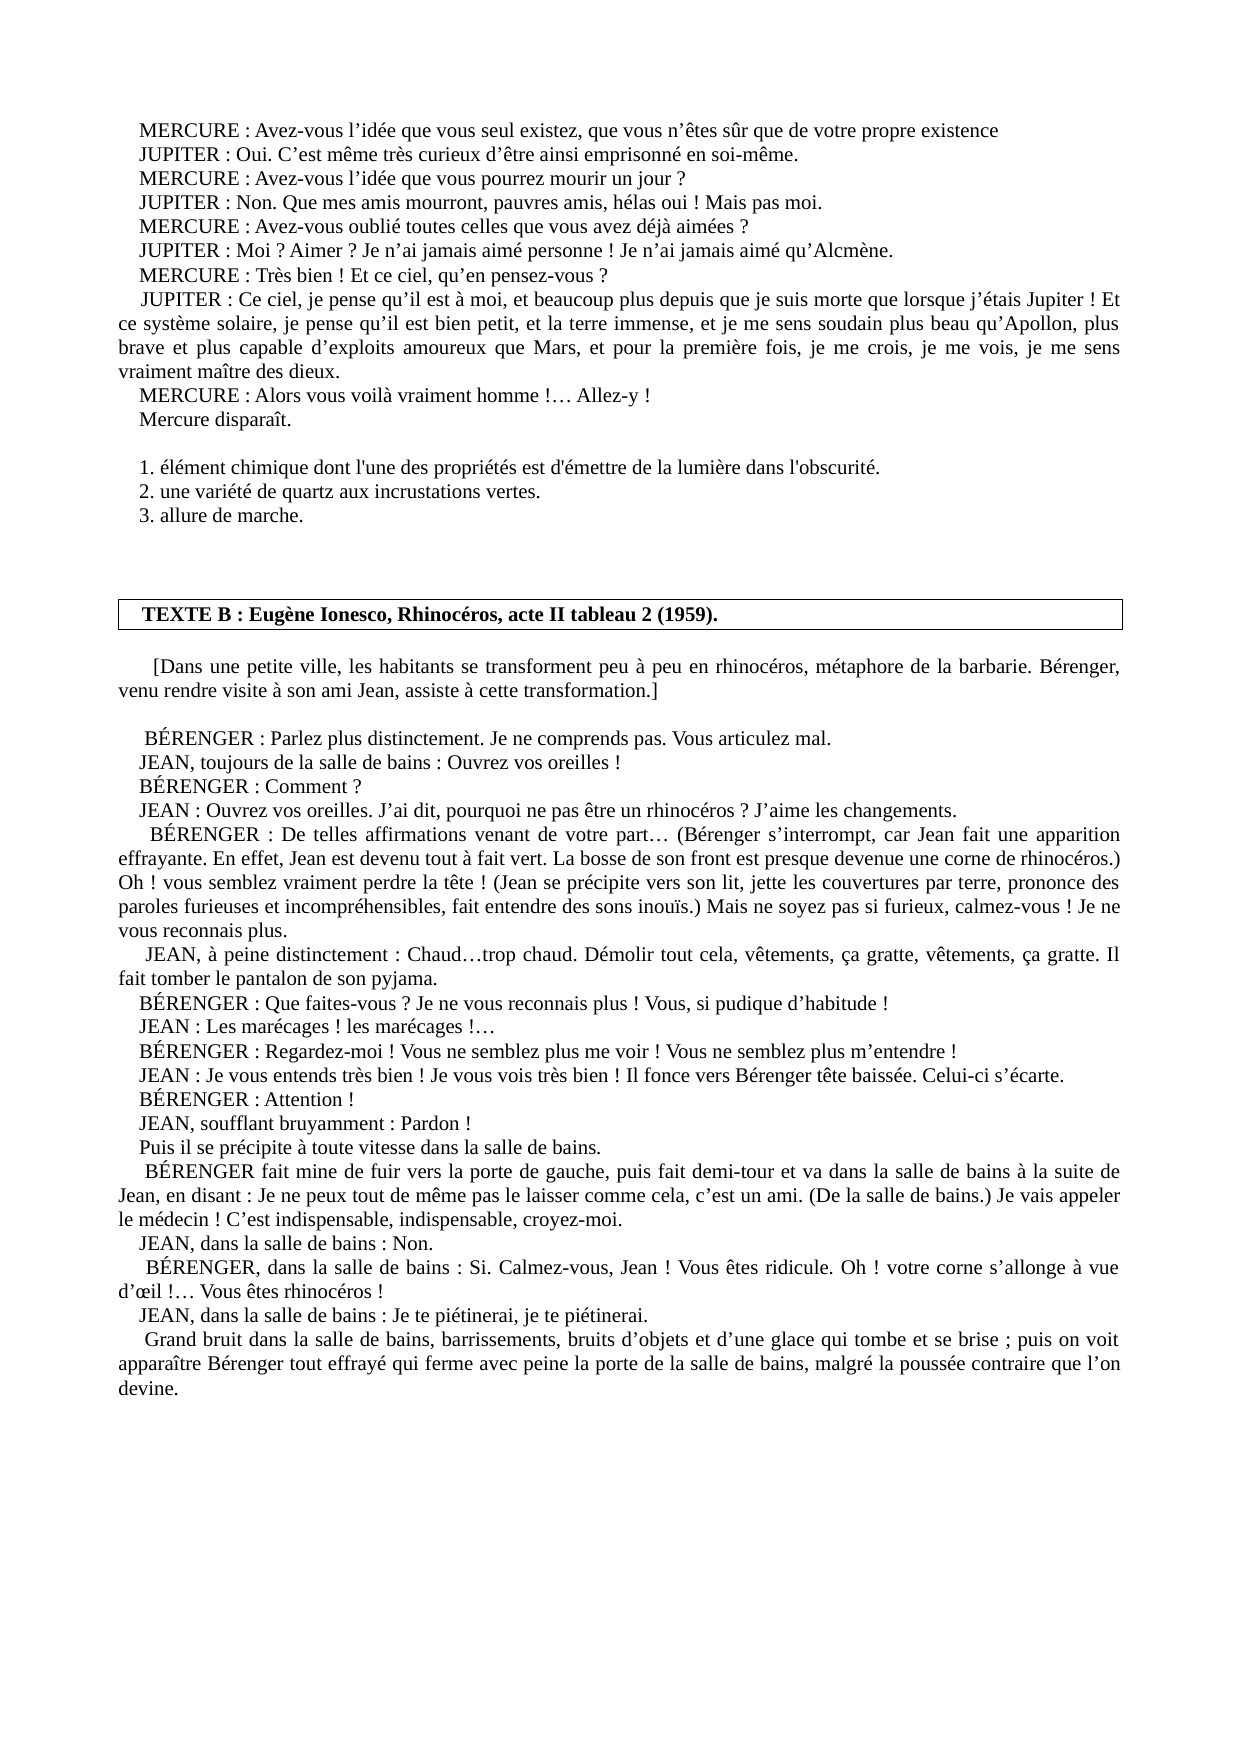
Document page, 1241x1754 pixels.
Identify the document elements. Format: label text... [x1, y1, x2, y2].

text 1. élément chimique dont l'une des propriétés est d'émettre de la lumière dans l'obscurité. [118, 455, 1122, 479]
text 3. allure de marche. [118, 503, 1122, 527]
text JEAN : Ouvrez vos oreilles. J’ai dit, pourquoi ne pas être un rhinocéros ? J’aime les changements. [118, 798, 1122, 822]
text BÉRENGER : Parlez plus distinctement. Je ne comprends pas. Vous articulez mal. [118, 726, 1122, 750]
text MERCURE : Très bien ! Et ce ciel, qu’en pensez-vous ? [118, 262, 1122, 287]
text BÉRENGER fait mine de fuir vers la porte de gauche, puis fait demi-tour et va dans la salle de bains à la suite de Jean, en disant : Je ne peux tout de même pas le laisser comme cela, c’est un ami. (De la salle de bains.) Je vais appeler le médecin ! C’est indispensable, indispensable, croyez-moi. [118, 1159, 1122, 1231]
text JEAN, à peine distinctement : Chaud…trop chaud. Démolir tout cela, vêtements, ça gratte, vêtements, ça gratte. Il fait tomber le pantalon de son pyjama. [118, 942, 1122, 990]
text 2. une variété de quartz aux incrustations vertes. [118, 479, 1122, 503]
text JUPITER : Oui. C’est même très curieux d’être ainsi emprisonné en soi-même. [118, 142, 1122, 166]
text BÉRENGER : Que faites-vous ? Je ne vous reconnais plus ! Vous, si pudique d’habitude ! [118, 990, 1122, 1014]
text JEAN, dans la salle de bains : Je te piétinerai, je te piétinerai. [118, 1303, 1122, 1327]
text BÉRENGER, dans la salle de bains : Si. Calmez-vous, Jean ! Vous êtes ridicule. Oh ! votre corne s’allonge à vue d’œil !… Vous êtes rhinocéros ! [118, 1255, 1122, 1303]
text TEXTE B : Eugène Ionesco, Rhinocéros, acte II tableau 2 (1959). [119, 600, 1122, 629]
text MERCURE : Avez-vous l’idée que vous pourrez mourir un jour ? [118, 166, 1122, 190]
text JUPITER : Moi ? Aimer ? Je n’ai jamais aimé personne ! Je n’ai jamais aimé qu’Alcmène. [118, 238, 1122, 262]
text MERCURE : Alors vous voilà vraiment homme !… Allez-y ! [118, 383, 1122, 407]
text JEAN, dans la salle de bains : Non. [118, 1231, 1122, 1255]
text Grand bruit dans la salle de bains, barrissements, bruits d’objets et d’une glace qui tombe et se brise ; puis on voit apparaître Bérenger tout effrayé qui ferme avec peine la porte de la salle de bains, malgré la poussée contraire que l’on devine. [118, 1327, 1122, 1399]
text MERCURE : Avez-vous oublié toutes celles que vous avez déjà aimées ? [118, 214, 1122, 238]
text Puis il se précipite à toute vitesse dans la salle de bains. [118, 1135, 1122, 1159]
text Mercure disparaît. [118, 407, 1122, 431]
text JEAN, soufflant bruyamment : Pardon ! [118, 1111, 1122, 1135]
text MERCURE : Avez-vous l’idée que vous seul existez, que vous n’êtes sûr que de votre propre existence [118, 118, 1122, 142]
text JEAN, toujours de la salle de bains : Ouvrez vos oreilles ! [118, 750, 1122, 774]
text BÉRENGER : Regardez-moi ! Vous ne semblez plus me voir ! Vous ne semblez plus m’entendre ! [118, 1038, 1122, 1063]
text JEAN : Les marécages ! les marécages !… [118, 1014, 1122, 1038]
text [Dans une petite ville, les habitants se transforment peu à peu en rhinocéros, métaphore de la barbarie. Bérenger, venu rendre visite à son ami Jean, assiste à cette transformation.] [118, 653, 1122, 702]
text BÉRENGER : De telles affirmations venant de votre part… (Bérenger s’interrompt, car Jean fait une apparition effrayante. En effet, Jean est devenu tout à fait vert. La bosse de son front est presque devenue une corne de rhinocéros.) Oh ! vous semblez vraiment perdre la tête ! (Jean se précipite vers son lit, jette les couvertures par terre, prononce des paroles furieuses et incompréhensibles, fait entendre des sons inouïs.) Mais ne soyez pas si furieux, calmez-vous ! Je ne vous reconnais plus. [118, 822, 1122, 942]
text JEAN : Je vous entends très bien ! Je vous vois très bien ! Il fonce vers Bérenger tête baissée. Celui-ci s’écarte. [118, 1063, 1122, 1087]
text BÉRENGER : Comment ? [118, 774, 1122, 798]
text BÉRENGER : Attention ! [118, 1087, 1122, 1111]
text JUPITER : Non. Que mes amis mourront, pauvres amis, hélas oui ! Mais pas moi. [118, 190, 1122, 214]
text JUPITER : Ce ciel, je pense qu’il est à moi, et beaucoup plus depuis que je suis morte que lorsque j’étais Jupiter ! Et ce système solaire, je pense qu’il est bien petit, et la terre immense, et je me sens soudain plus beau qu’Apollon, plus brave et plus capable d’exploits amoureux que Mars, et pour la première fois, je me crois, je me vois, je me sens vraiment maître des dieux. [118, 287, 1122, 383]
